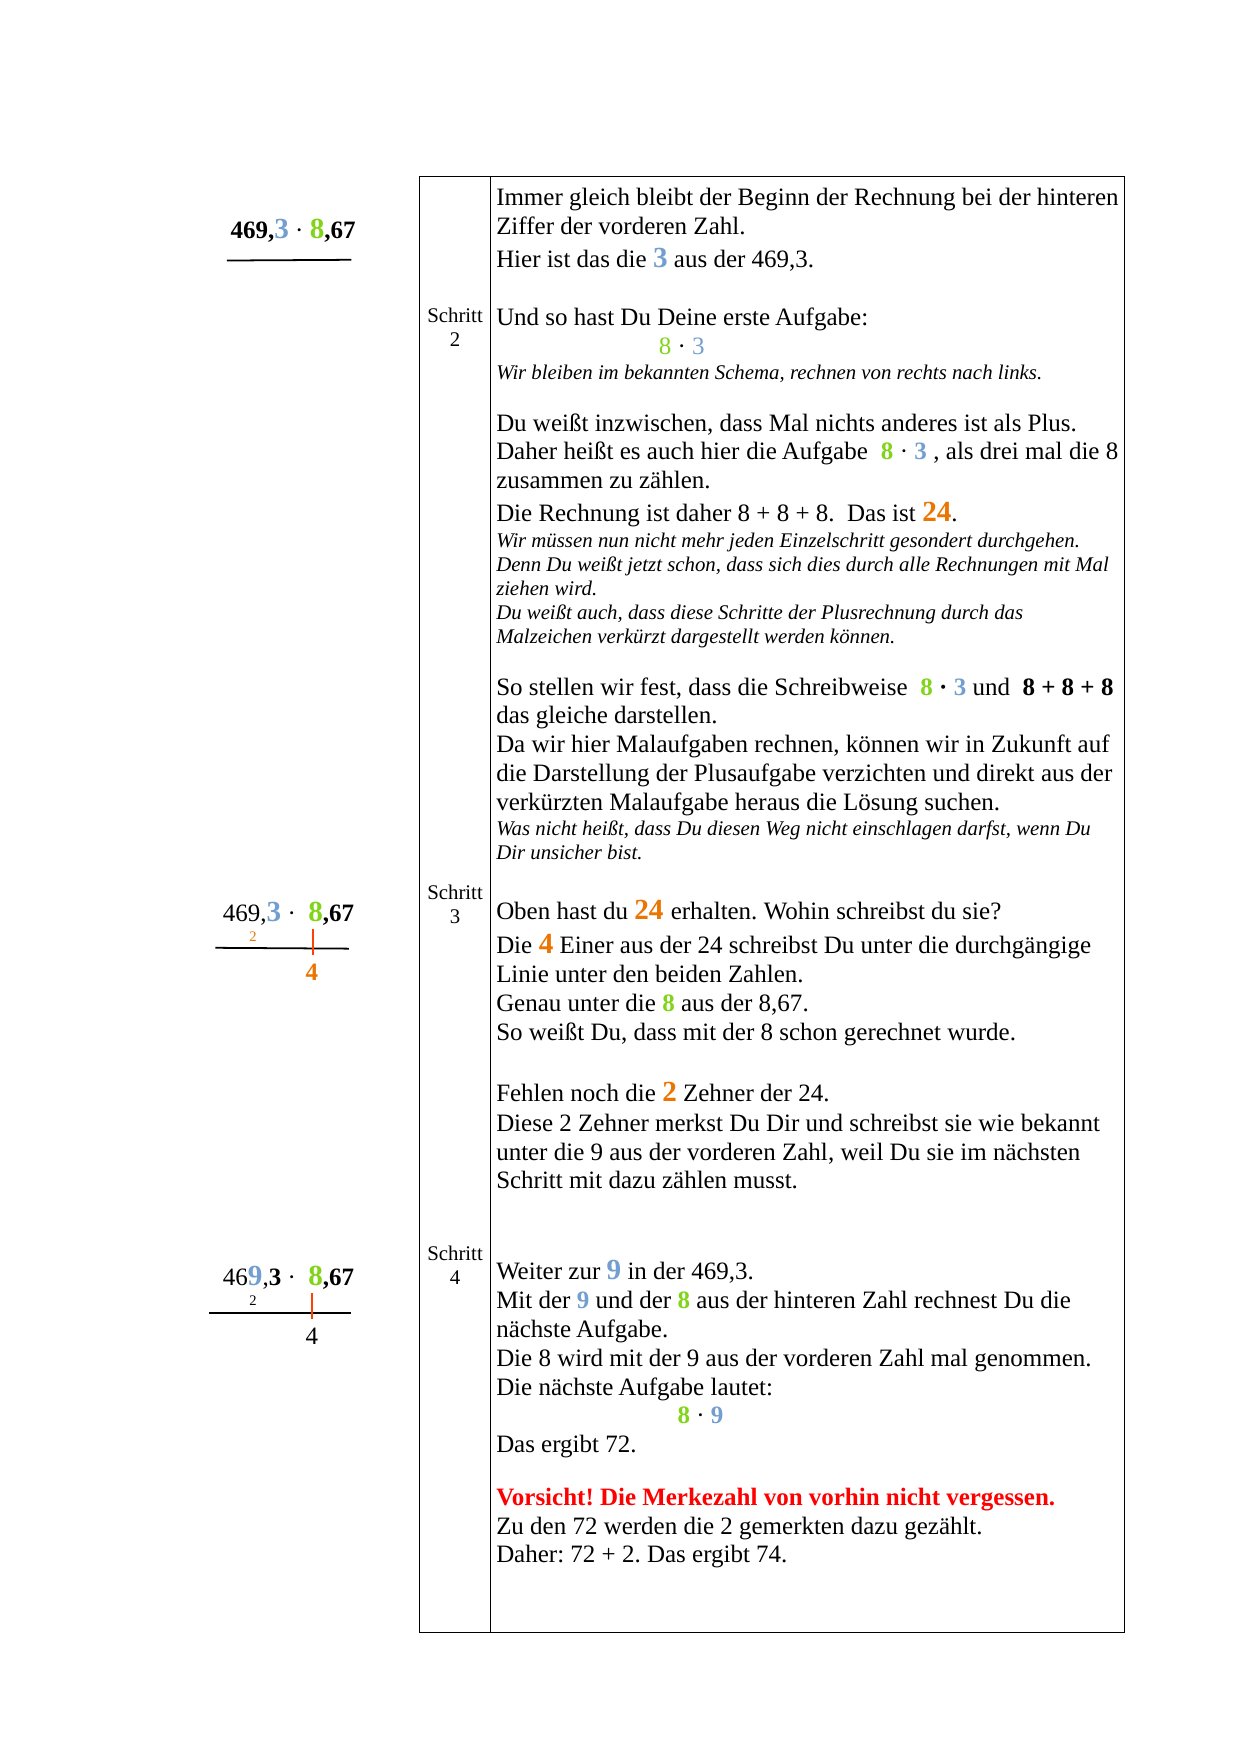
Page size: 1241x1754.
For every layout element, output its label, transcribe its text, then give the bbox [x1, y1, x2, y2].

table_header Immer gleich bleibt der Beginn der Rechnung bei der hinteren Ziffer der vorderen Zahl. Hier ist das die 3 aus der 469,3. Und so hast Du Deine erste Aufgabe: 8 · 3 Wir bleiben im bekannten Schema, rechnen von rechts nach links. Du weißt inzwischen, dass Mal nichts anderes ist als Plus. Daher heißt es auch hier die Aufgabe 8 · 3 , als drei mal die 8 zusammen zu zählen. Die Rechnung ist daher 8 + 8 + 8. Das ist 24. Wir müssen nun nicht mehr jeden Einzelschritt gesondert durchgehen. Denn Du weißt jetzt schon, dass sich dies durch alle Rechnungen mit Mal ziehen wird. Du weißt auch, dass diese Schritte der Plusrechnung durch das Malzeichen verkürzt dargestellt werden können. So stellen wir fest, dass die Schreibweise 8 · 3 und 8 + 8 + 8 das gleiche darstellen. Da wir hier Malaufgaben rechnen, können wir in Zukunft auf die Darstellung der Plusaufgabe verzichten und direkt aus der verkürzten Malaufgabe heraus die Lösung suchen. Was nicht heißt, dass Du diesen Weg nicht einschlagen darfst, wenn Du Dir unsicher bist. Oben hast du 24 erhalten. Wohin schreibst du sie? Die 4 Einer aus der 24 schreibst Du unter die durchgängige Linie unter den beiden Zahlen. Genau unter die 8 aus der 8,67. So weißt Du, dass mit der 8 schon gerechnet wurde. Fehlen noch die 2 Zehner der 24. Diese 2 Zehner merkst Du Dir und schreibst sie wie bekannt unter die 9 aus der vorderen Zahl, weil Du sie im nächsten Schritt mit dazu zählen musst. Weiter zur 9 in der 469,3. Mit der 9 und der 8 aus der hinteren Zahl rechnest Du die nächste Aufgabe. Die 8 wird mit der 9 aus der vorderen Zahl mal genommen. Die nächste Aufgabe lautet: 8 · 9 Das ergibt 72. Vorsicht! Die Merkezahl von vorhin nicht vergessen. Zu den 72 werden die 2 gemerkten dazu gezählt. Daher: 72 + 2. Das ergibt 74. [491, 177, 1124, 1632]
table_header 469,3 · 8,67 469,3 · 8,67 2 4 469,3 · 8,67 2 4 [119, 176, 419, 1632]
table_header Schritt2 Schritt 3 Schritt 4 [420, 177, 490, 1632]
